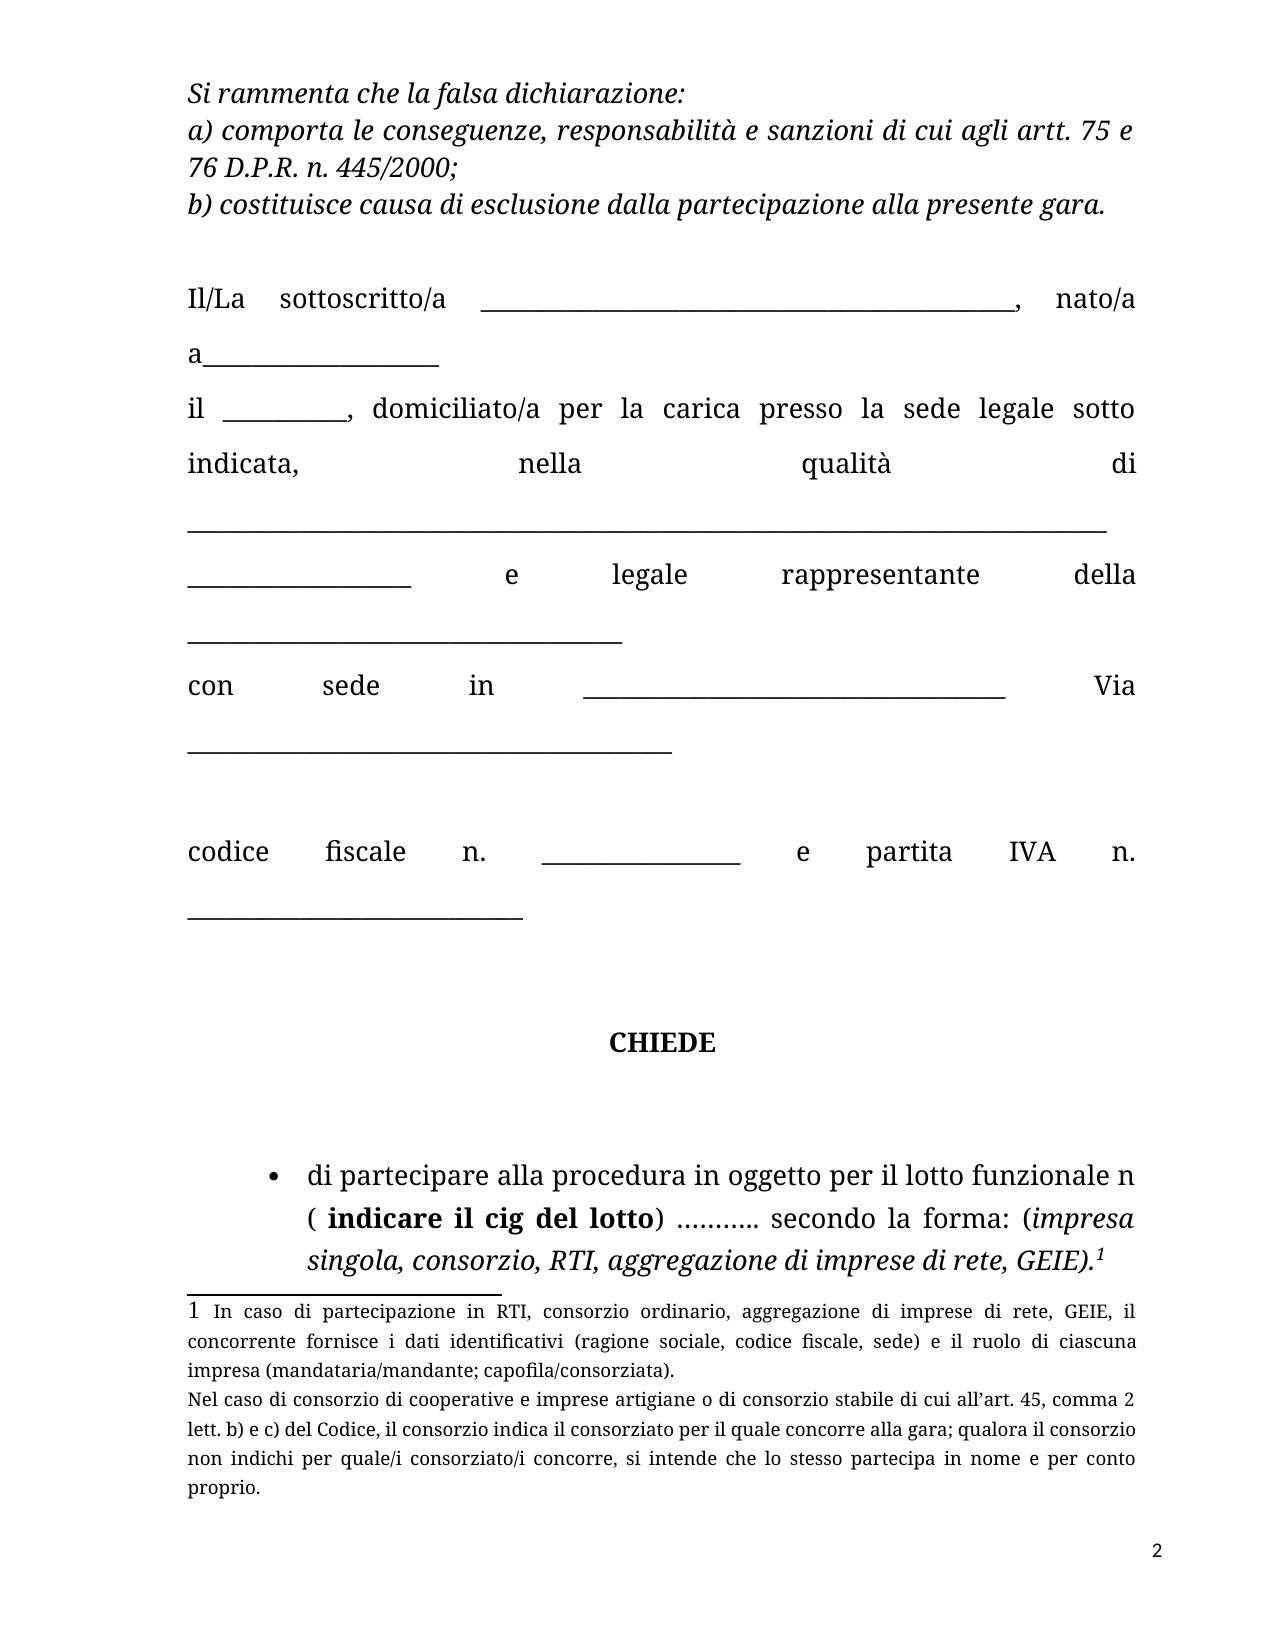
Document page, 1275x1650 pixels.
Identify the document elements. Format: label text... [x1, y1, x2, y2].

list In caso di partecipazione in RTI, consorzio ordinario, aggregazione di imprese di rete, GEIE, il concorrente fornisce i dati identificativi (ragione sociale, codice fiscale, sede) e il ruolo di ciascuna impresa (mandataria/mandante; capofila/consorziata). [187, 1296, 1137, 1383]
text Si rammenta che la falsa dichiarazione: [187, 75, 1137, 112]
text b) costituisce causa di esclusione dalla partecipazione alla presente gara. [187, 186, 1137, 222]
text Il/La sottoscritto/a ___________________________________________, nato/a a___________________ [187, 279, 1137, 371]
text __________________ e legale rappresentante della ___________________________________ [187, 556, 1137, 648]
text il __________, domiciliato/a per la carica presso la sede legale sotto indicata, nella qualità di __________________________________________________________________________ [187, 390, 1137, 537]
text CHIEDE [187, 1024, 1137, 1061]
list Nel caso di consorzio di cooperative e imprese artigiane o di consorzio stabile di cui all’art. 45, comma 2 lett. b) e c) del Codice, il consorzio indica il consorziato per il quale concorre alla gara; qualora il consorzio non indichi per quale/i consorziato/i concorre, si intende che lo stesso partecipa in nome e per conto proprio. [187, 1387, 1137, 1500]
text codice fiscale n. ________________ e partita IVA n. ___________________________ [187, 832, 1137, 924]
text con sede in __________________________________ Via _______________________________________ [187, 666, 1137, 758]
list di partecipare alla procedura in oggetto per il lotto funzionale n ( indicare il cig del lotto) ……….. secondo la forma: (impresa singola, consorzio, RTI, aggregazione di imprese di rete, GEIE). [269, 1157, 1137, 1278]
text a) comporta le conseguenze, responsabilità e sanzioni di cui agli artt. 75 e 76 D.P.R. n. 445/2000; [187, 112, 1137, 186]
